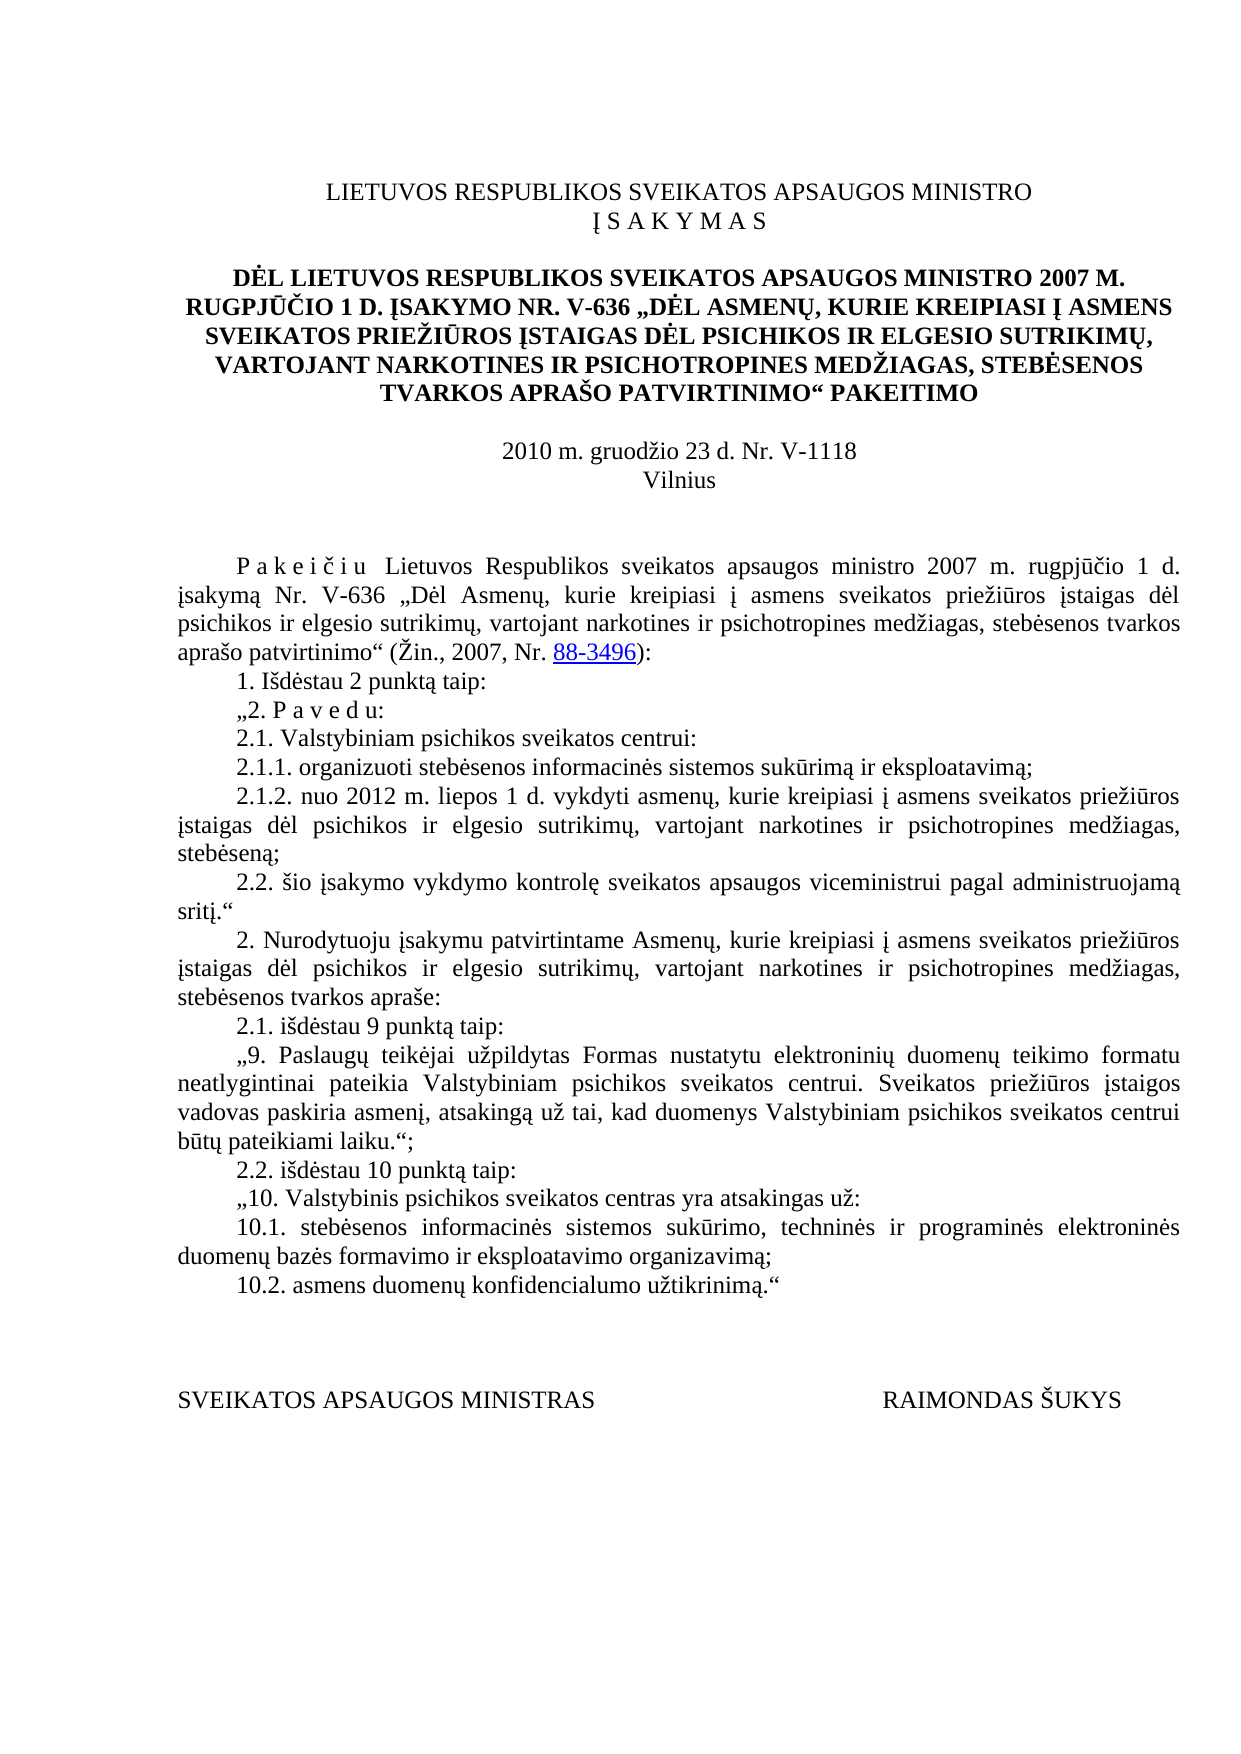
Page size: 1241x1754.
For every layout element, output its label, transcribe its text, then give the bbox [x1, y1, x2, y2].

text 1. Išdėstau 2 punktą taip: [177, 666, 1181, 695]
text 2. Nurodytuoju įsakymu patvirtintame Asmenų, kurie kreipiasi į asmens sveikatos priežiūros įstaigas dėl psichikos ir elgesio sutrikimų, vartojant narkotines ir psichotropines medžiagas, stebėsenos tvarkos apraše: [177, 925, 1181, 1011]
text 2.1.1. organizuoti stebėsenos informacinės sistemos sukūrimą ir eksploatavimą; [177, 752, 1181, 781]
text 2010 m. gruodžio 23 d. Nr. V-1118 [177, 436, 1181, 465]
text 2.1. išdėstau 9 punktą taip: [177, 1011, 1181, 1040]
text Vilnius [177, 465, 1181, 493]
text SVEIKATOS APSAUGOS MINISTRAS RAIMONDAS ŠUKYS [177, 1385, 1181, 1413]
text 2.2. šio įsakymo vykdymo kontrolę sveikatos apsaugos viceministrui pagal administruojamą sritį.“ [177, 867, 1181, 925]
text LIETUVOS RESPUBLIKOS SVEIKATOS APSAUGOS MINISTRO [177, 177, 1181, 206]
text ĮSAKYMAS [177, 206, 1181, 235]
text „9. Paslaugų teikėjai užpildytas Formas nustatytu elektroninių duomenų teikimo formatu neatlygintinai pateikia Valstybiniam psichikos sveikatos centrui. Sveikatos priežiūros įstaigos vadovas paskiria asmenį, atsakingą už tai, kad duomenys Valstybiniam psichikos sveikatos centrui būtų pateikiami laiku.“; [177, 1040, 1181, 1155]
text 2.1.2. nuo 2012 m. liepos 1 d. vykdyti asmenų, kurie kreipiasi į asmens sveikatos priežiūros įstaigas dėl psichikos ir elgesio sutrikimų, vartojant narkotines ir psichotropines medžiagas, stebėseną; [177, 781, 1181, 867]
text dėl lietuvos respublikos sveikatos apsaugos ministro 2007 m. rugpjūčio 1 d. įsakymo Nr. V-636 „dėl asmenų, kurie kreipiasi į asmens sveikatos priežiūros įstaigas dėl psichikos ir elgesio sutrikimų, vartojant narkotines ir psichotropines medžiagas, stebėsenos tvarkos aprašo patvirtinimo“ pakeitimo [177, 263, 1181, 407]
text Pakeičiu Lietuvos Respublikos sveikatos apsaugos ministro 2007 m. rugpjūčio 1 d. įsakymą Nr. V-636 „Dėl Asmenų, kurie kreipiasi į asmens sveikatos priežiūros įstaigas dėl psichikos ir elgesio sutrikimų, vartojant narkotines ir psichotropines medžiagas, stebėsenos tvarkos aprašo patvirtinimo“ (Žin., 2007, Nr. 88-3496): [177, 551, 1181, 666]
text „2. Pavedu: [177, 695, 1181, 723]
text 2.2. išdėstau 10 punktą taip: [177, 1155, 1181, 1183]
text 2.1. Valstybiniam psichikos sveikatos centrui: [177, 723, 1181, 752]
text 10.1. stebėsenos informacinės sistemos sukūrimo, techninės ir programinės elektroninės duomenų bazės formavimo ir eksploatavimo organizavimą; [177, 1212, 1181, 1270]
text 10.2. asmens duomenų konfidencialumo užtikrinimą.“ [177, 1270, 1181, 1298]
text „10. Valstybinis psichikos sveikatos centras yra atsakingas už: [177, 1183, 1181, 1212]
